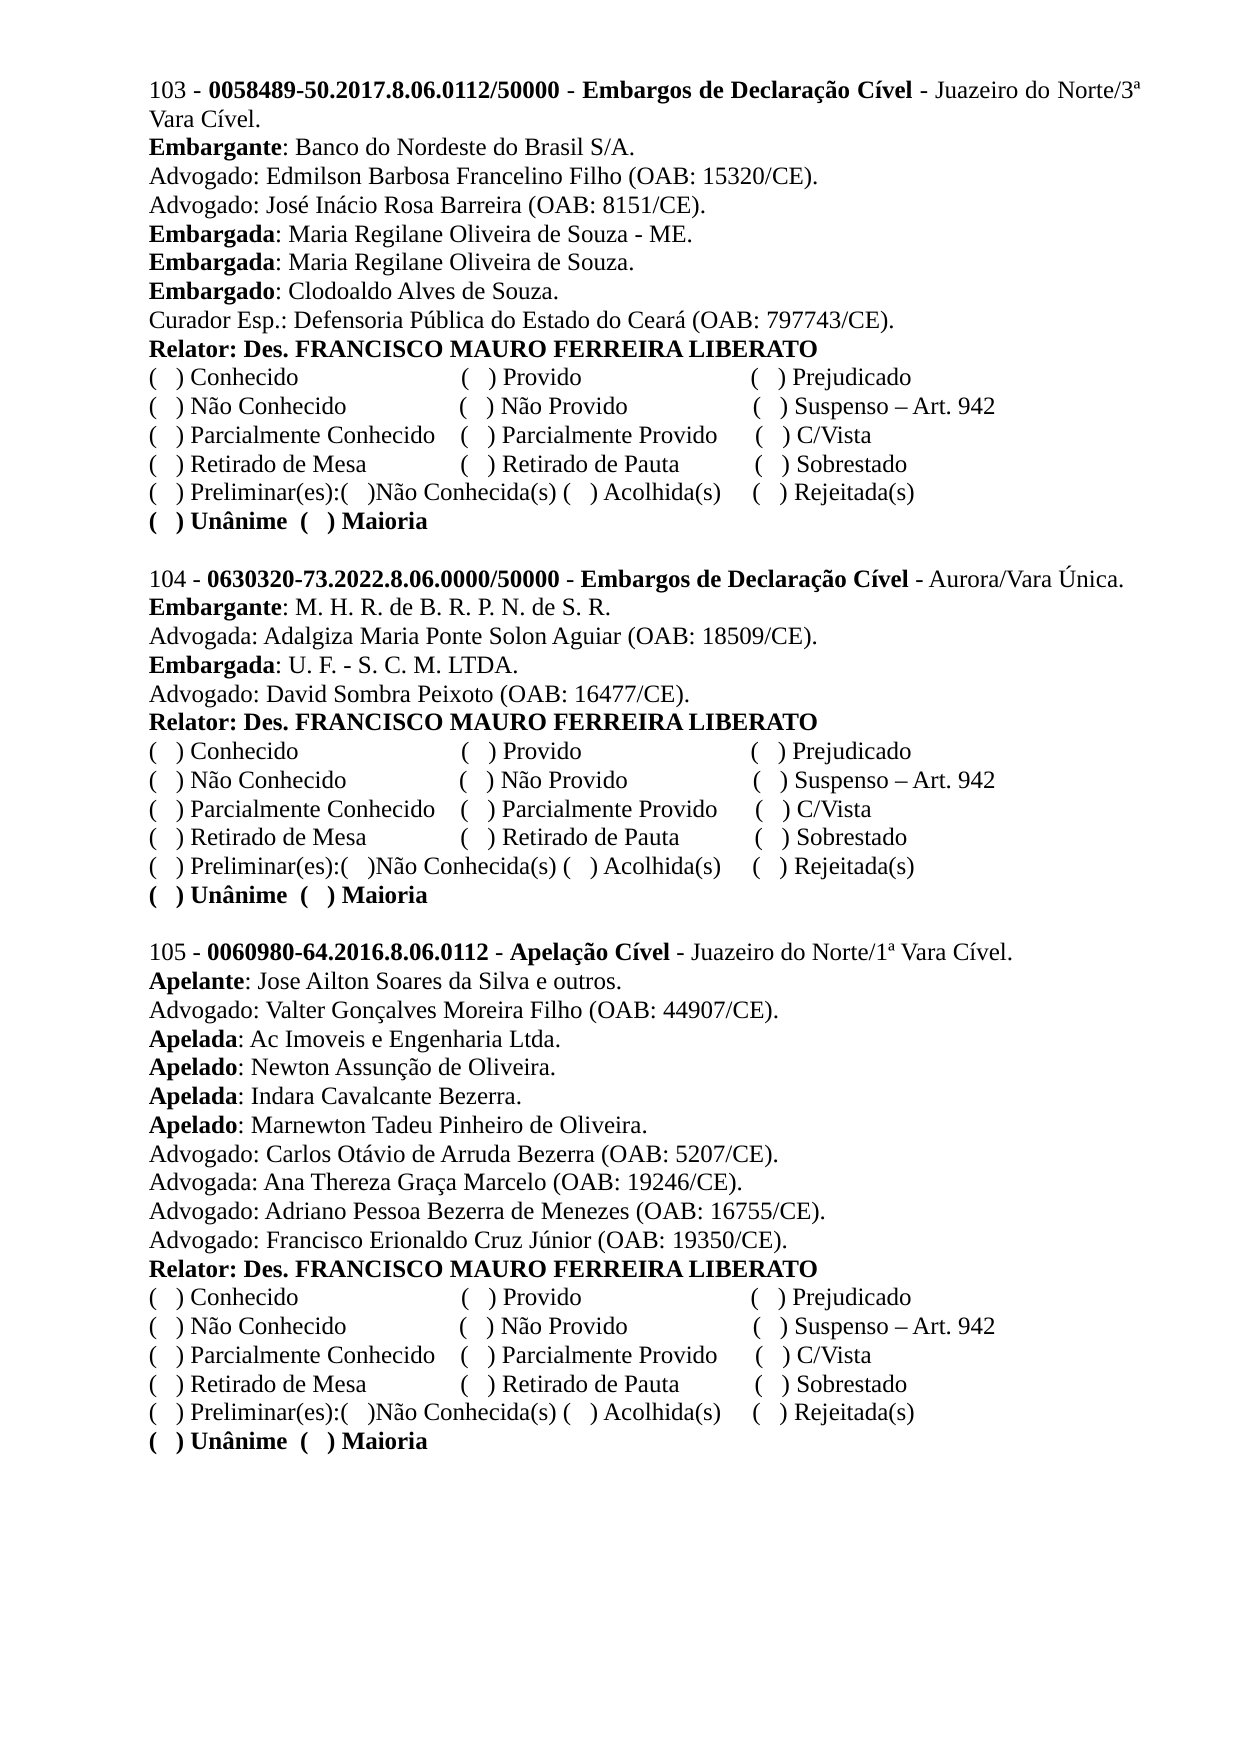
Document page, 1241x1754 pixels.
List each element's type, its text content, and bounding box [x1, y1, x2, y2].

text ( ) Preliminar(es):( )Não Conhecida(s) ( ) Acolhida(s) ( ) Rejeitada(s) [148, 1397, 1158, 1426]
text ( ) Unânime ( ) Maioria [148, 880, 1158, 909]
text Apelada: Indara Cavalcante Bezerra. [148, 1081, 1141, 1110]
text ( ) Parcialmente Conhecido ( ) Parcialmente Provido ( ) C/Vista [148, 1340, 1158, 1369]
text 105 - 0060980-64.2016.8.06.0112 - Apelação Cível - Juazeiro do Norte/1ª Vara Cível. [148, 937, 1141, 966]
text Advogado: Carlos Otávio de Arruda Bezerra (OAB: 5207/CE). [148, 1139, 1141, 1167]
text ( ) Parcialmente Conhecido ( ) Parcialmente Provido ( ) C/Vista [148, 794, 1158, 822]
text Advogado: David Sombra Peixoto (OAB: 16477/CE). [148, 679, 1141, 707]
text ( ) Não Conhecido ( ) Não Provido ( ) Suspenso – Art. 942 [148, 1311, 1158, 1340]
text Relator: Des. FRANCISCO MAURO FERREIRA LIBERATO [148, 1254, 1141, 1282]
text Advogado: Francisco Erionaldo Cruz Júnior (OAB: 19350/CE). [148, 1225, 1141, 1254]
text Curador Esp.: Defensoria Pública do Estado do Ceará (OAB: 797743/CE). [148, 305, 1141, 334]
text Advogada: Adalgiza Maria Ponte Solon Aguiar (OAB: 18509/CE). [148, 621, 1141, 650]
text Advogada: Ana Thereza Graça Marcelo (OAB: 19246/CE). [148, 1167, 1141, 1196]
text Embargada: Maria Regilane Oliveira de Souza. [148, 247, 1141, 276]
text Embargada: Maria Regilane Oliveira de Souza - ME. [148, 219, 1141, 247]
text ( ) Retirado de Mesa ( ) Retirado de Pauta ( ) Sobrestado [148, 822, 1158, 851]
text Relator: Des. FRANCISCO MAURO FERREIRA LIBERATO [148, 334, 1141, 362]
text Embargante: Banco do Nordeste do Brasil S/A. [148, 132, 1141, 161]
text ( ) Conhecido ( ) Provido ( ) Prejudicado [148, 362, 1141, 391]
text ( ) Conhecido ( ) Provido ( ) Prejudicado [148, 736, 1141, 765]
text Advogado: José Inácio Rosa Barreira (OAB: 8151/CE). [148, 190, 1141, 219]
text ( ) Preliminar(es):( )Não Conhecida(s) ( ) Acolhida(s) ( ) Rejeitada(s) [148, 851, 1158, 880]
text Apelado: Newton Assunção de Oliveira. [148, 1052, 1141, 1081]
text Embargante: M. H. R. de B. R. P. N. de S. R. [148, 592, 1141, 621]
text ( ) Conhecido ( ) Provido ( ) Prejudicado [148, 1282, 1141, 1311]
text ( ) Não Conhecido ( ) Não Provido ( ) Suspenso – Art. 942 [148, 391, 1158, 420]
text ( ) Unânime ( ) Maioria [148, 1426, 1158, 1455]
text 104 - 0630320-73.2022.8.06.0000/50000 - Embargos de Declaração Cível - Aurora/Vara Única. [148, 564, 1141, 592]
text ( ) Retirado de Mesa ( ) Retirado de Pauta ( ) Sobrestado [148, 449, 1158, 477]
text Advogado: Edmilson Barbosa Francelino Filho (OAB: 15320/CE). [148, 161, 1141, 190]
text Embargado: Clodoaldo Alves de Souza. [148, 276, 1141, 305]
text ( ) Parcialmente Conhecido ( ) Parcialmente Provido ( ) C/Vista [148, 420, 1158, 449]
text Apelado: Marnewton Tadeu Pinheiro de Oliveira. [148, 1110, 1141, 1139]
text ( ) Preliminar(es):( )Não Conhecida(s) ( ) Acolhida(s) ( ) Rejeitada(s) [148, 477, 1158, 506]
text Apelada: Ac Imoveis e Engenharia Ltda. [148, 1024, 1141, 1052]
text Advogado: Adriano Pessoa Bezerra de Menezes (OAB: 16755/CE). [148, 1196, 1141, 1225]
text Apelante: Jose Ailton Soares da Silva e outros. [148, 966, 1141, 995]
text Relator: Des. FRANCISCO MAURO FERREIRA LIBERATO [148, 707, 1141, 736]
text ( ) Retirado de Mesa ( ) Retirado de Pauta ( ) Sobrestado [148, 1369, 1158, 1397]
text 103 - 0058489-50.2017.8.06.0112/50000 - Embargos de Declaração Cível - Juazeiro do Norte/3ª Vara Cível. [148, 75, 1141, 132]
text ( ) Não Conhecido ( ) Não Provido ( ) Suspenso – Art. 942 [148, 765, 1158, 794]
text Advogado: Valter Gonçalves Moreira Filho (OAB: 44907/CE). [148, 995, 1141, 1024]
text Embargada: U. F. - S. C. M. LTDA. [148, 650, 1141, 679]
text ( ) Unânime ( ) Maioria [148, 506, 1158, 535]
